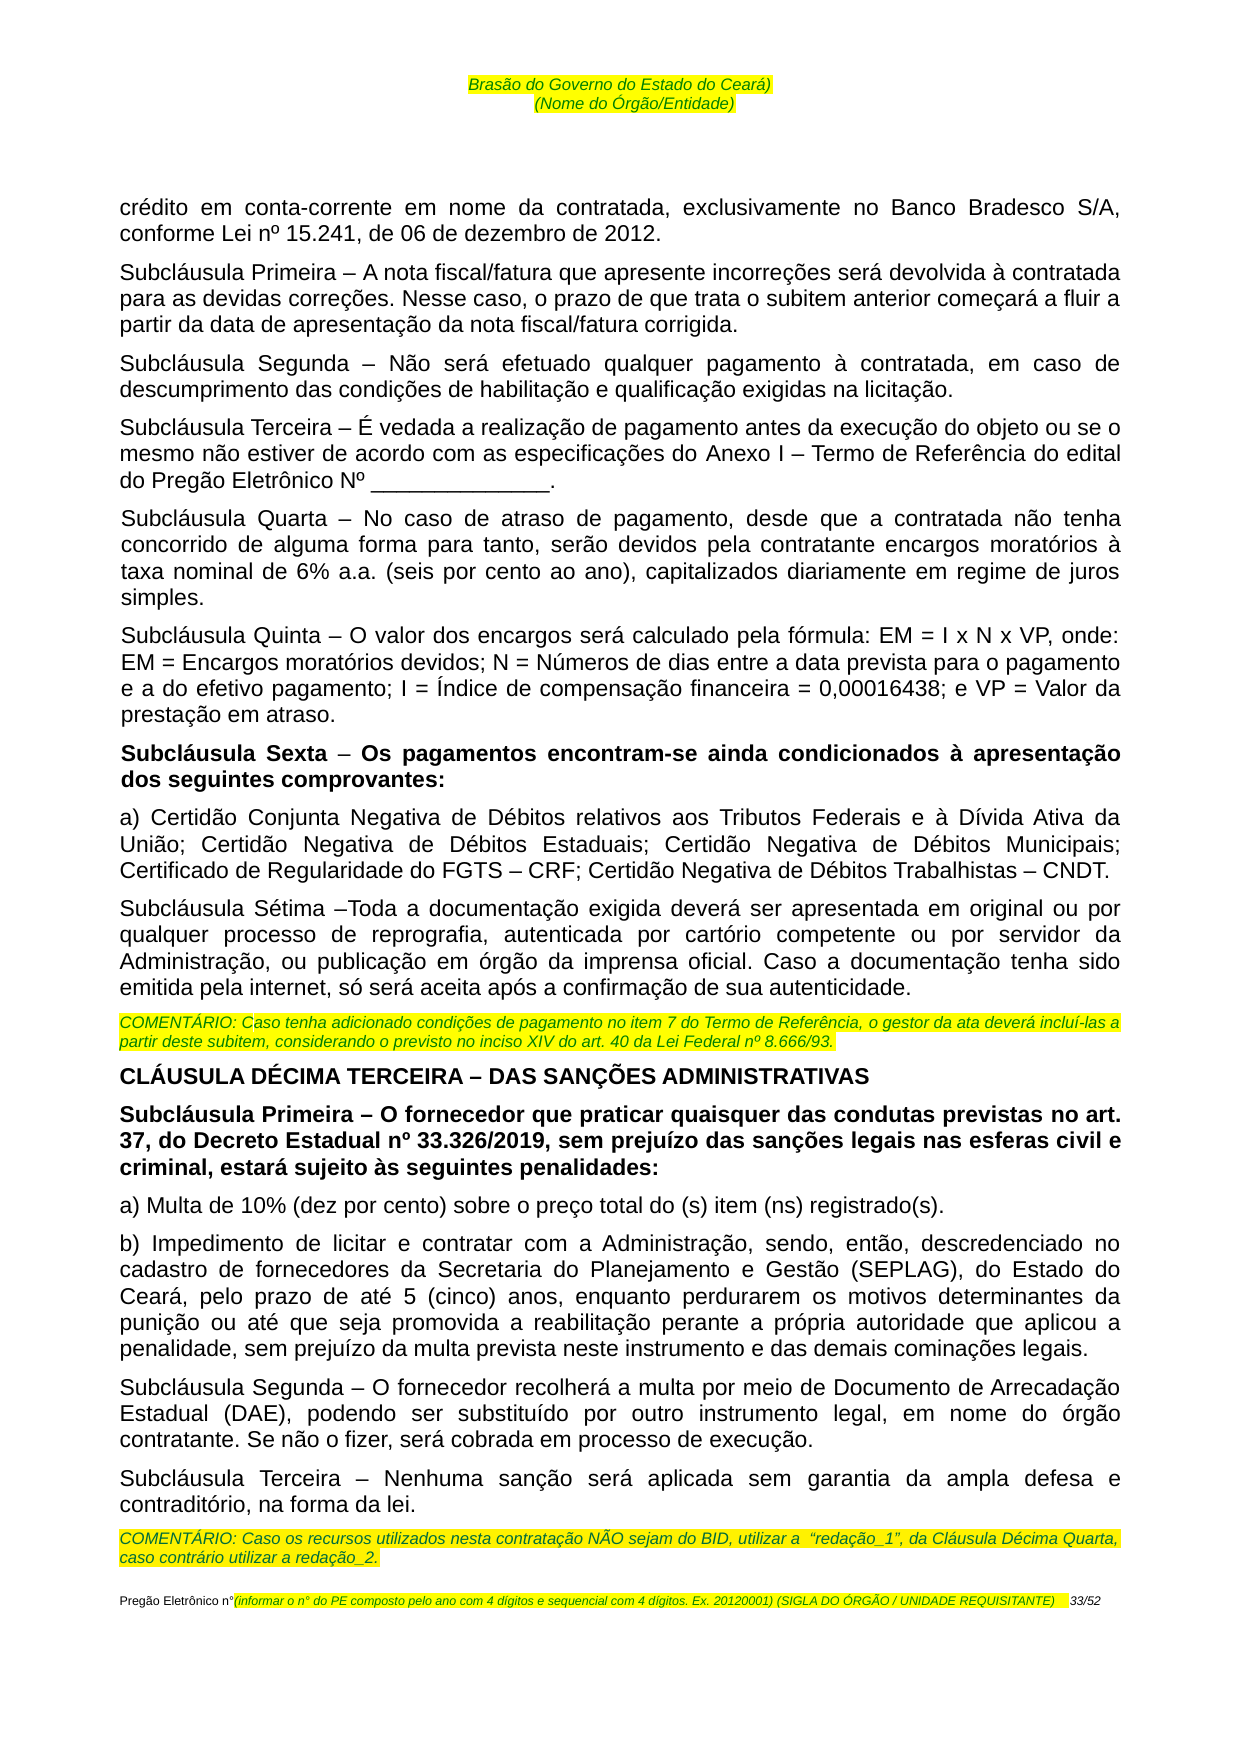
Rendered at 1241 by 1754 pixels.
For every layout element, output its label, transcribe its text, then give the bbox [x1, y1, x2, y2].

text COMENTÁRIO: Caso os recursos utilizados nesta contratação NÃO sejam do BID, utilizar a “redação_1”, da Cláusula Décima Quarta, caso contrário utilizar a redação_2. [119, 1529, 1121, 1567]
text COMENTÁRIO: Caso tenha adicionado condições de pagamento no item 7 do Termo de Referência, o gestor da ata deverá incluí-las a partir deste subitem, considerando o previsto no inciso XIV do art. 40 da Lei Federal nº 8.666/93. [119, 1012, 1121, 1051]
text a) Certidão Conjunta Negativa de Débitos relativos aos Tributos Federais e à Dívida Ativa da União; Certidão Negativa de Débitos Estaduais; Certidão Negativa de Débitos Municipais; Certificado de Regularidade do FGTS – CRF; Certidão Negativa de Débitos Trabalhistas – CNDT. [119, 804, 1121, 883]
text Subcláusula Sexta – Os pagamentos encontram-se ainda condicionados à apresentação dos seguintes comprovantes: [121, 739, 1121, 792]
text Subcláusula Quinta – O valor dos encargos será calculado pela fórmula: EM = I x N x VP, onde: EM = Encargos moratórios devidos; N = Números de dias entre a data prevista para o pagamento e a do efetivo pagamento; I = Índice de compensação financeira = 0,00016438; e VP = Valor da prestação em atraso. [121, 622, 1121, 728]
text crédito em conta-corrente em nome da contratada, exclusivamente no Banco Bradesco S/A, conforme Lei nº 15.241, de 06 de dezembro de 2012. [119, 194, 1121, 247]
text Subcláusula Primeira – A nota fiscal/fatura que apresente incorreções será devolvida à contratada para as devidas correções. Nesse caso, o prazo de que trata o subitem anterior começará a fluir a partir da data de apresentação da nota fiscal/fatura corrigida. [119, 258, 1121, 338]
text Subcláusula Segunda – O fornecedor recolherá a multa por meio de Documento de Arrecadação Estadual (DAE), podendo ser substituído por outro instrumento legal, em nome do órgão contratante. Se não o fizer, será cobrada em processo de execução. [119, 1374, 1121, 1453]
text Subcláusula Segunda – Não será efetuado qualquer pagamento à contratada, em caso de descumprimento das condições de habilitação e qualificação exigidas na licitação. [119, 349, 1121, 402]
text CLÁUSULA DÉCIMA TERCEIRA – DAS SANÇÕES ADMINISTRATIVAS [119, 1063, 1121, 1089]
text Subcláusula Sétima –Toda a documentação exigida deverá ser apresentada em original ou por qualquer processo de reprografia, autenticada por cartório competente ou por servidor da Administração, ou publicação em órgão da imprensa oficial. Caso a documentação tenha sido emitida pela internet, só será aceita após a confirmação de sua autenticidade. [119, 895, 1121, 1001]
text Subcláusula Terceira – Nenhuma sanção será aplicada sem garantia da ampla defesa e contraditório, na forma da lei. [119, 1464, 1121, 1517]
text Subcláusula Quarta – No caso de atraso de pagamento, desde que a contratada não tenha concorrido de alguma forma para tanto, serão devidos pela contratante encargos moratórios à taxa nominal de 6% a.a. (seis por cento ao ano), capitalizados diariamente em regime de juros simples. [121, 505, 1121, 610]
text Subcláusula Terceira – É vedada a realização de pagamento antes da execução do objeto ou se o mesmo não estiver de acordo com as especificações do Anexo I – Termo de Referência do edital do Pregão Eletrônico Nº ______________. [119, 414, 1121, 493]
text Subcláusula Primeira – O fornecedor que praticar quaisquer das condutas previstas no art. 37, do Decreto Estadual nº 33.326/2019, sem prejuízo das sanções legais nas esferas civil e criminal, estará sujeito às seguintes penalidades: [119, 1101, 1121, 1180]
text a) Multa de 10% (dez por cento) sobre o preço total do (s) item (ns) registrado(s). [119, 1192, 1121, 1218]
text b) Impedimento de licitar e contratar com a Administração, sendo, então, descredenciado no cadastro de fornecedores da Secretaria do Planejamento e Gestão (SEPLAG), do Estado do Ceará, pelo prazo de até 5 (cinco) anos, enquanto perdurarem os motivos determinantes da punição ou até que seja promovida a reabilitação perante a própria autoridade que aplicou a penalidade, sem prejuízo da multa prevista neste instrumento e das demais cominações legais. [119, 1230, 1121, 1362]
